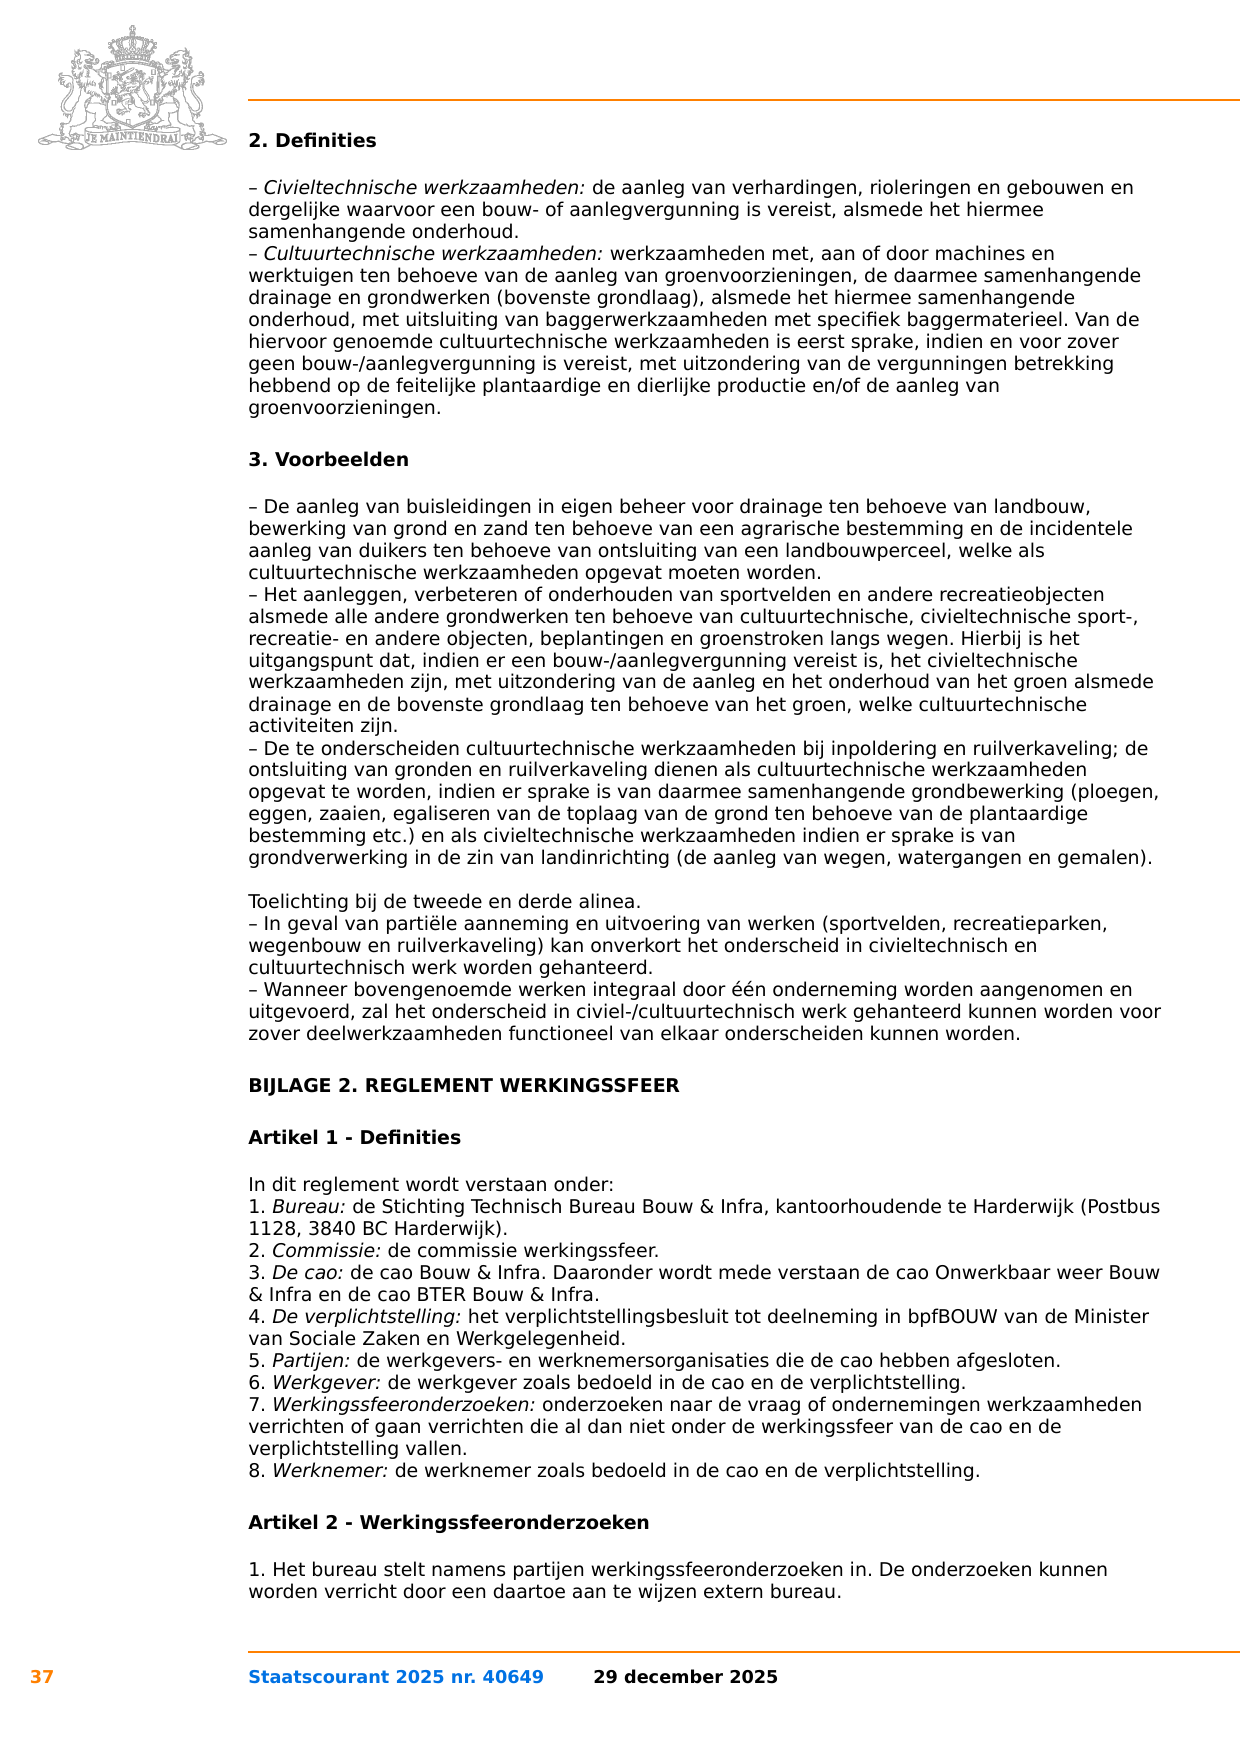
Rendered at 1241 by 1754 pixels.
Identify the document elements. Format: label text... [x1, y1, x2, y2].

text – Wanneer bovengenoemde werken integraal door één onderneming worden aangenomen en uitgevoerd, zal het onderscheid in civiel-/cultuurtechnisch werk gehanteerd kunnen worden voor zover deelwerkzaamheden functioneel van elkaar onderscheiden kunnen worden. [248, 979, 1163, 1045]
subtitle BIJLAGE 2. REGLEMENT WERKINGSSFEER [248, 1075, 1163, 1097]
text 6. Werkgever: de werkgever zoals bedoeld in de cao en de verplichtstelling. [248, 1372, 1163, 1394]
text – Cultuurtechnische werkzaamheden: werkzaamheden met, aan of door machines en werktuigen ten behoeve van de aanleg van groenvoorzieningen, de daarmee samenhangende drainage en grondwerken (bovenste grondlaag), alsmede het hiermee samenhangende onderhoud, met uitsluiting van baggerwerkzaamheden met specifiek baggermaterieel. Van de hiervoor genoemde cultuurtechnische werkzaamheden is eerst sprake, indien en voor zover geen bouw-/aanlegvergunning is vereist, met uitzondering van de vergunningen betrekking hebbend op de feitelijke plantaardige en dierlijke productie en/of de aanleg van groenvoorzieningen. [248, 243, 1163, 419]
text – In geval van partiële aanneming en uitvoering van werken (sportvelden, recreatieparken, wegenbouw en ruilverkaveling) kan onverkort het onderscheid in civieltechnisch en cultuurtechnisch werk worden gehanteerd. [248, 913, 1163, 979]
text 2. Commissie: de commissie werkingssfeer. [248, 1240, 1163, 1262]
subtitle 3. Voorbeelden [248, 449, 1163, 471]
subtitle 2. Definities [248, 130, 1163, 152]
text 4. De verplichtstelling: het verplichtstellingsbesluit tot deelneming in bpfBOUW van de Minister van Sociale Zaken en Werkgelegenheid. [248, 1306, 1163, 1350]
subtitle Artikel 2 - Werkingssfeeronderzoeken [248, 1512, 1163, 1534]
text 3. De cao: de cao Bouw & Infra. Daaronder wordt mede verstaan de cao Onwerkbaar weer Bouw & Infra en de cao BTER Bouw & Infra. [248, 1262, 1163, 1306]
picture [38, 25, 227, 150]
text 1. Het bureau stelt namens partijen werkingssfeeronderzoeken in. De onderzoeken kunnen worden verricht door een daartoe aan te wijzen extern bureau. [248, 1559, 1163, 1603]
text – Civieltechnische werkzaamheden: de aanleg van verhardingen, rioleringen en gebouwen en dergelijke waarvoor een bouw- of aanlegvergunning is vereist, alsmede het hiermee samenhangende onderhoud. [248, 177, 1163, 243]
text 8. Werknemer: de werknemer zoals bedoeld in de cao en de verplichtstelling. [248, 1460, 1163, 1482]
text Toelichting bij de tweede en derde alinea. [248, 891, 1163, 913]
text – Het aanleggen, verbeteren of onderhouden van sportvelden en andere recreatieobjecten alsmede alle andere grondwerken ten behoeve van cultuurtechnische, civieltechnische sport-, recreatie- en andere objecten, beplantingen en groenstroken langs wegen. Hierbij is het uitgangspunt dat, indien er een bouw-/aanlegvergunning vereist is, het civieltechnische werkzaamheden zijn, met uitzondering van de aanleg en het onderhoud van het groen alsmede drainage en de bovenste grondlaag ten behoeve van het groen, welke cultuurtechnische activiteiten zijn. [248, 583, 1163, 737]
subtitle Artikel 1 - Definities [248, 1127, 1163, 1149]
text – De aanleg van buisleidingen in eigen beheer voor drainage ten behoeve van landbouw, bewerking van grond en zand ten behoeve van een agrarische bestemming en de incidentele aanleg van duikers ten behoeve van ontsluiting van een landbouwperceel, welke als cultuurtechnische werkzaamheden opgevat moeten worden. [248, 496, 1163, 583]
text 1. Bureau: de Stichting Technisch Bureau Bouw & Infra, kantoorhoudende te Harderwijk (Postbus 1128, 3840 BC Harderwijk). [248, 1196, 1163, 1240]
text 5. Partijen: de werkgevers- en werknemersorganisaties die de cao hebben afgesloten. [248, 1350, 1163, 1372]
text In dit reglement wordt verstaan onder: [248, 1174, 1163, 1196]
text 7. Werkingssfeeronderzoeken: onderzoeken naar de vraag of ondernemingen werkzaamheden verrichten of gaan verrichten die al dan niet onder de werkingssfeer van de cao en de verplichtstelling vallen. [248, 1394, 1163, 1460]
text – De te onderscheiden cultuurtechnische werkzaamheden bij inpoldering en ruilverkaveling; de ontsluiting van gronden en ruilverkaveling dienen als cultuurtechnische werkzaamheden opgevat te worden, indien er sprake is van daarmee samenhangende grondbewerking (ploegen, eggen, zaaien, egaliseren van de toplaag van de grond ten behoeve van de plantaardige bestemming etc.) en als civieltechnische werkzaamheden indien er sprake is van grondverwerking in de zin van landinrichting (de aanleg van wegen, watergangen en gemalen). [248, 737, 1163, 869]
